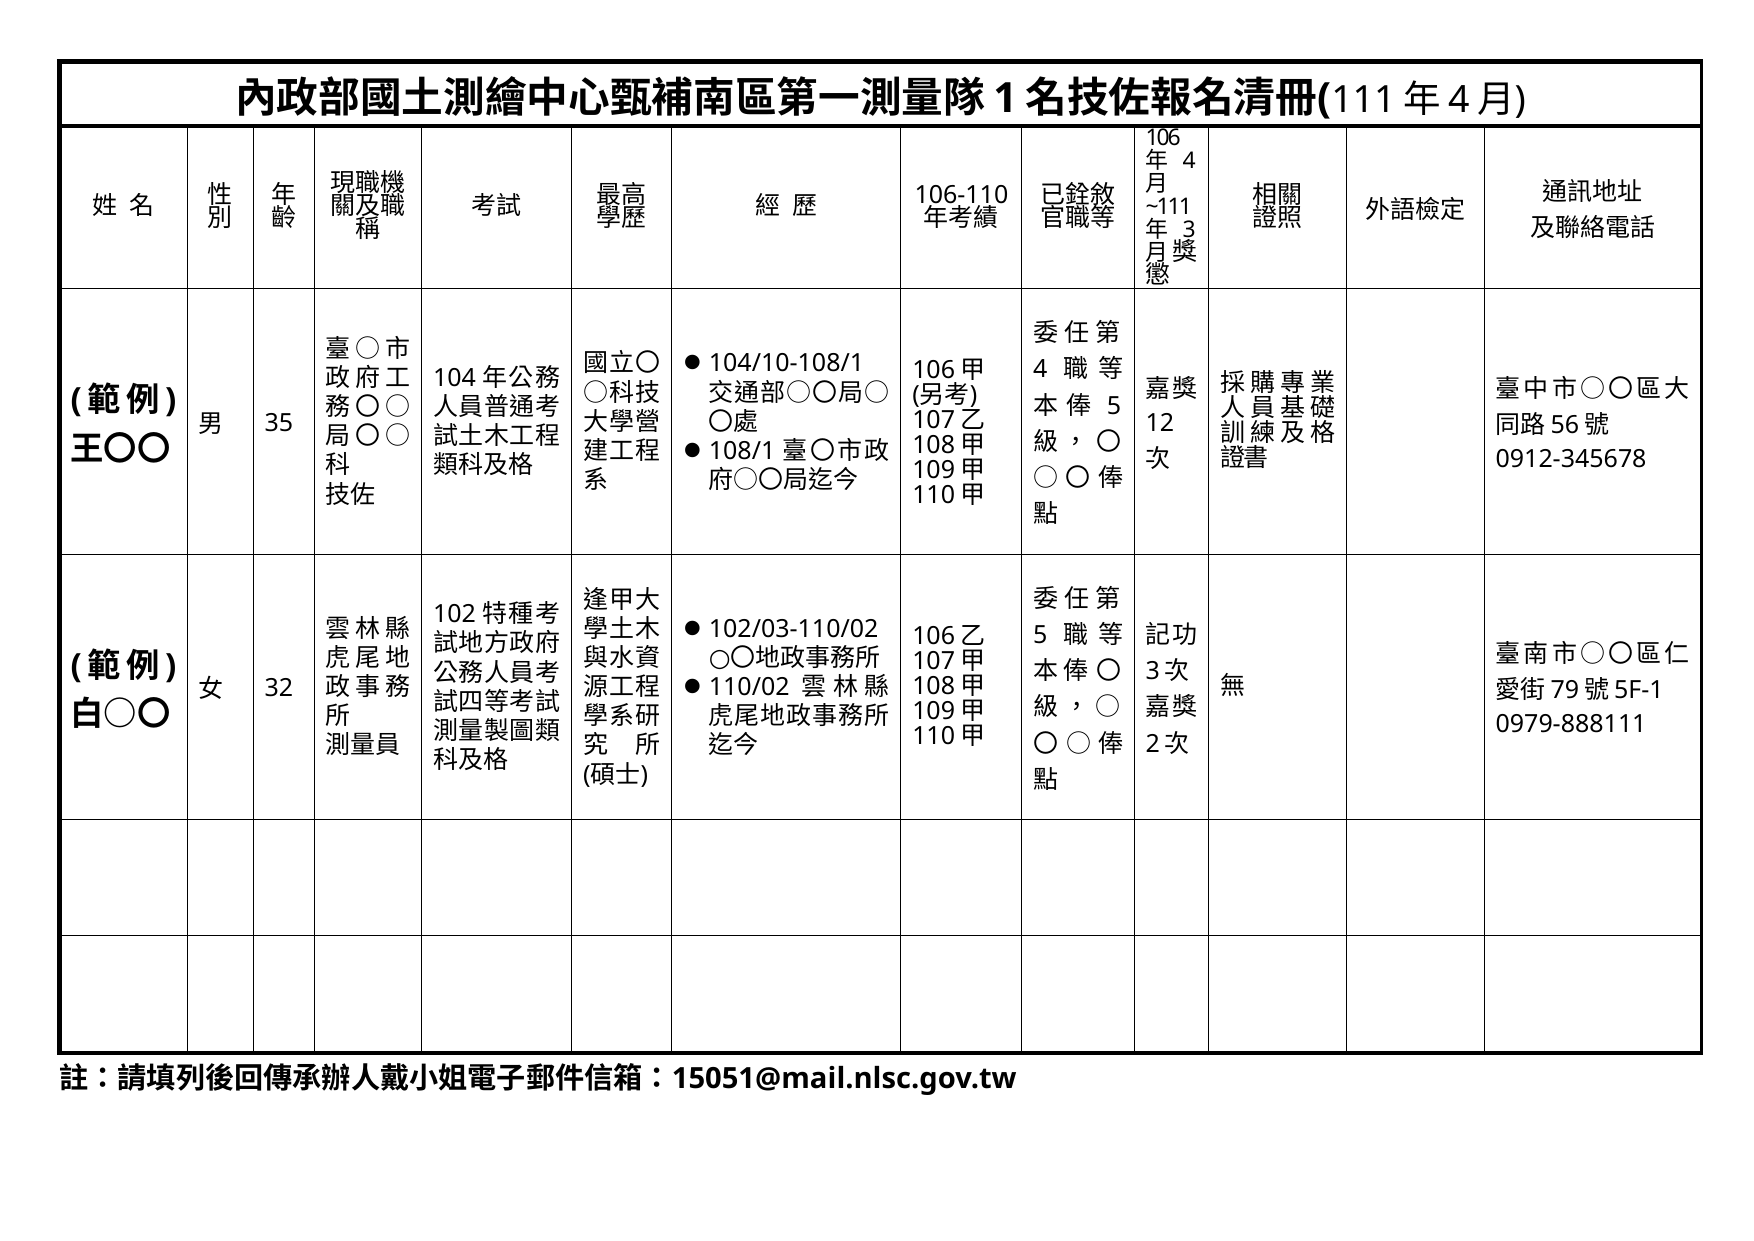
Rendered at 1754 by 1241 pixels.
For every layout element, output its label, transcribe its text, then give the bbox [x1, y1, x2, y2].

table_cell [1347, 555, 1484, 818]
table_cell [62, 936, 187, 1051]
table_cell 委任第4職等本俸5級，〇○〇俸點 [1022, 289, 1134, 554]
table_cell 臺南市○〇區仁愛街79號5F-1 0979-888111 [1485, 555, 1700, 818]
table_cell 104年公務人員普通考試土木工程類科及格 [422, 289, 571, 554]
table_cell 性別 [188, 128, 253, 288]
table_cell 委任第5職等本俸〇級，○〇○俸點 [1022, 555, 1134, 818]
table_cell [672, 936, 900, 1051]
table_cell 102/03-110/02 ○〇地政事務所 110/02雲林縣虎尾地政事務所迄今 [672, 555, 900, 818]
table_cell 106-110年考績 [901, 128, 1021, 288]
table_cell [572, 820, 671, 935]
table_cell [1135, 820, 1208, 935]
table_cell [572, 936, 671, 1051]
table_cell [901, 820, 1021, 935]
table_cell [672, 820, 900, 935]
table_cell [1022, 936, 1134, 1051]
table_cell 雲林縣虎尾地政事務所 測量員 [315, 555, 421, 818]
table_cell 無 [1209, 555, 1346, 818]
table_cell 現職機關及職稱 [315, 128, 421, 288]
table_cell 女 [188, 555, 253, 818]
table_cell 考試 [422, 128, 571, 288]
table_cell 106甲(另考) 107乙 108甲 109甲 110甲 [901, 289, 1021, 554]
table_cell 臺中市○〇區大同路56號 0912-345678 [1485, 289, 1700, 554]
table_cell [62, 820, 187, 935]
table_cell 相關 證照 [1209, 128, 1346, 288]
table_cell 102特種考試地方政府公務人員考試四等考試測量製圖類科及格 [422, 555, 571, 818]
table_cell [422, 936, 571, 1051]
table_cell [188, 936, 253, 1051]
table_cell 逢甲大學土木與水資源工程學系研究所(碩士) [572, 555, 671, 818]
table_cell 嘉獎12次 [1135, 289, 1208, 554]
table_cell [1209, 820, 1346, 935]
table_cell 外語檢定 [1347, 128, 1484, 288]
table_cell (範例)王〇〇 [62, 289, 187, 554]
table_cell 採購專業人員基礎訓練及格證書 [1209, 289, 1346, 554]
table_cell [1347, 936, 1484, 1051]
table_cell [315, 820, 421, 935]
table_cell 已銓敘官職等 [1022, 128, 1134, 288]
table_cell 最高 學歷 [572, 128, 671, 288]
table_cell [1209, 936, 1346, 1051]
table_cell 經 歷 [672, 128, 900, 288]
table_cell 35 [254, 289, 314, 554]
table_cell [1022, 820, 1134, 935]
table_cell 年齡 [254, 128, 314, 288]
table_cell [901, 936, 1021, 1051]
table_cell [422, 820, 571, 935]
table_cell 國立〇○科技大學營建工程系 [572, 289, 671, 554]
table_cell [254, 820, 314, 935]
table_cell 男 [188, 289, 253, 554]
table_cell 記功3次 嘉獎2次 [1135, 555, 1208, 818]
table_cell 臺○市政府工務〇○局〇○科 技佐 [315, 289, 421, 554]
table_cell [1485, 820, 1700, 935]
table_cell 通訊地址 及聯絡電話 [1485, 128, 1700, 288]
table_cell 106年4月~111年3月獎懲 [1135, 128, 1208, 288]
table_cell [1347, 820, 1484, 935]
table_cell 104/10-108/1交通部○〇局○〇處 108/1臺〇市政府○〇局迄今 [672, 289, 900, 554]
table_cell 32 [254, 555, 314, 818]
table_cell 姓 名 [62, 128, 187, 288]
table_cell [188, 820, 253, 935]
table_cell [315, 936, 421, 1051]
text 註：請填列後回傳承辦人戴小姐電子郵件信箱：15051@mail.nlsc.gov.tw [59, 1055, 1695, 1097]
table_cell [1135, 936, 1208, 1051]
table_cell (範例)白○〇 [62, 555, 187, 818]
table_cell 106乙 107甲 108甲 109甲 110甲 [901, 555, 1021, 818]
table_cell [254, 936, 314, 1051]
table_cell [1347, 289, 1484, 554]
table_header 內政部國土測繪中心甄補南區第一測量隊1名技佐報名清冊(111年4月) [62, 64, 1700, 124]
table_cell [1485, 936, 1700, 1051]
